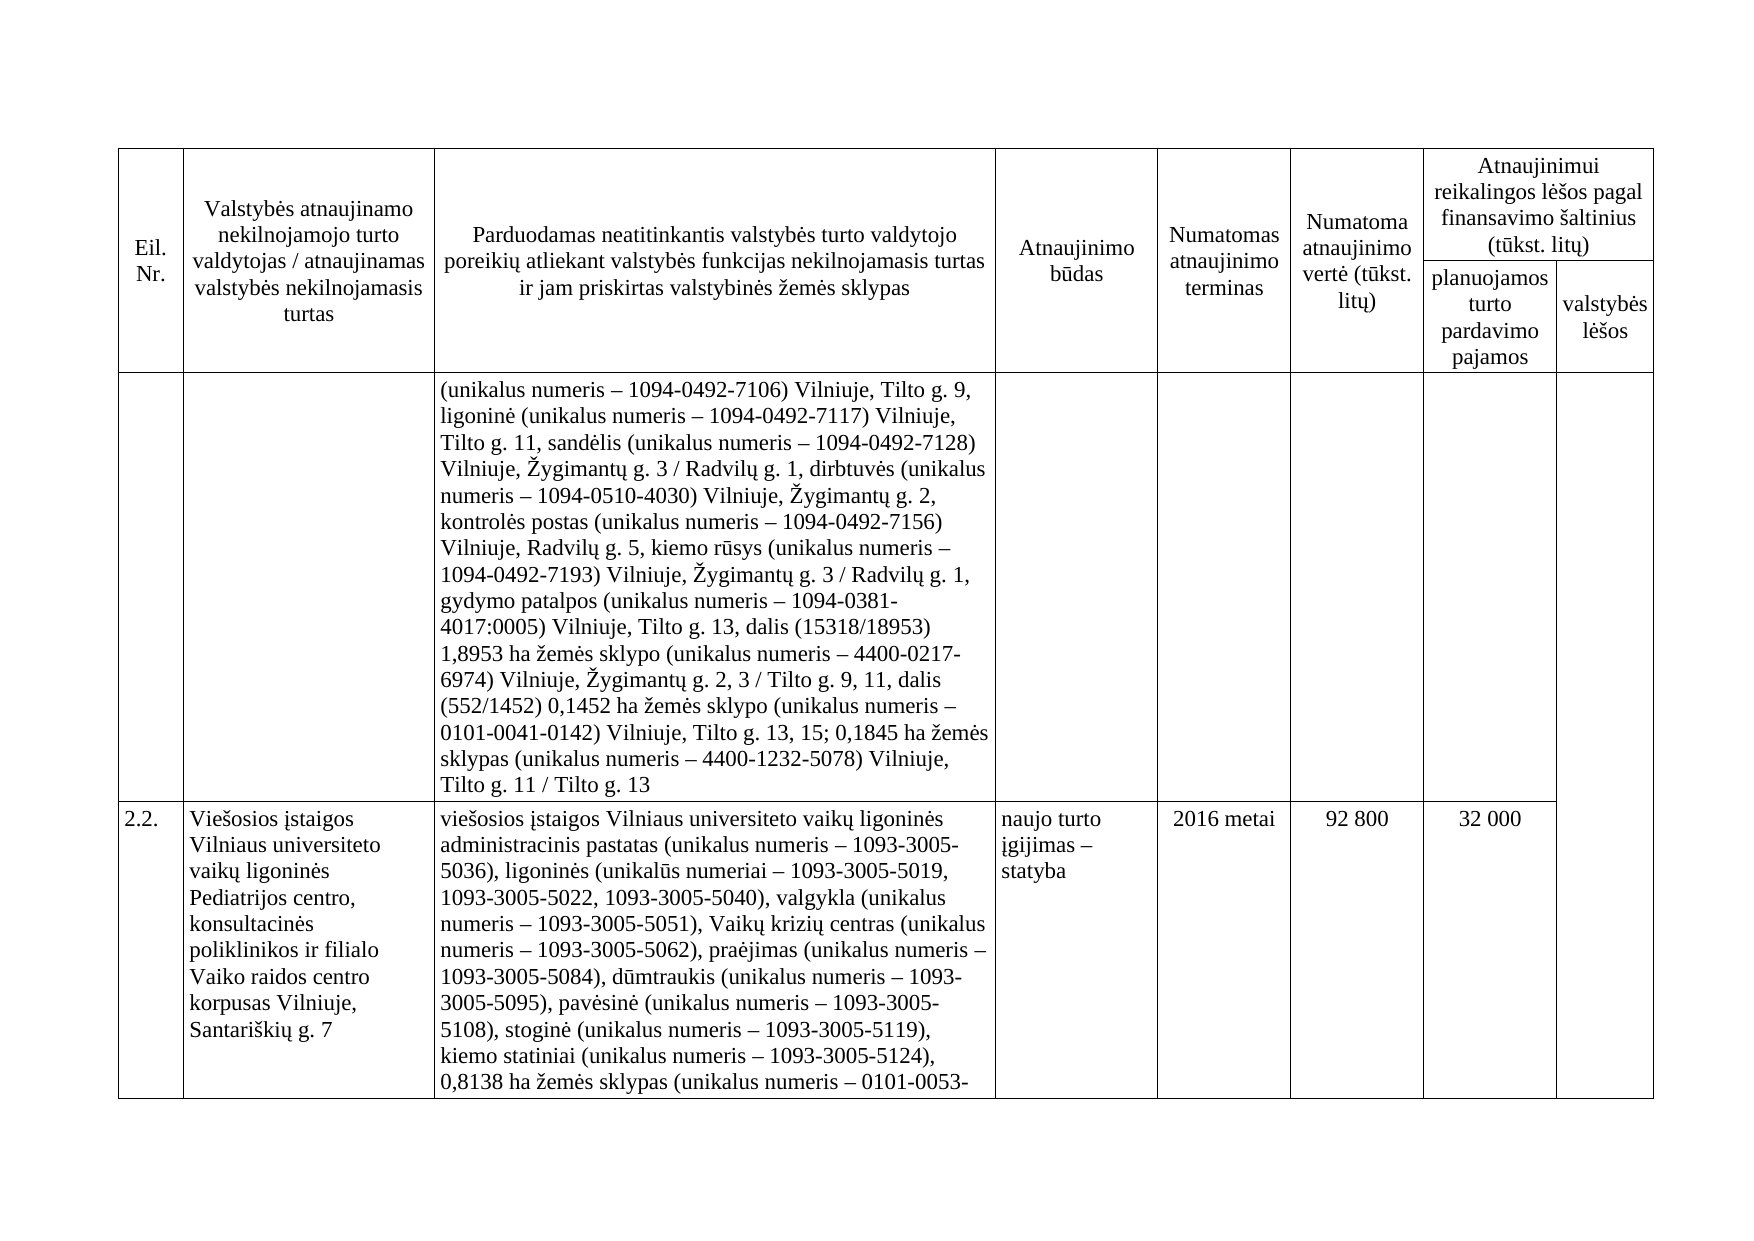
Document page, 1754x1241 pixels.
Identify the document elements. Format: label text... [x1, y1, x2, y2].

table_header Valstybės atnaujinamo nekilnojamojo turto valdytojas / atnaujinamas valstybės nekilnojamasis turtas [184, 149, 434, 372]
table_cell viešosios įstaigos Vilniaus universiteto vaikų ligoninės administracinis pastatas (unikalus numeris – 1093-3005-5036), ligoninės (unikalūs numeriai – 1093-3005-5019, 1093-3005-5022, 1093-3005-5040), valgykla (unikalus numeris – 1093-3005-5051), Vaikų krizių centras (unikalus numeris – 1093-3005-5062), praėjimas (unikalus numeris – 1093-3005-5084), dūmtraukis (unikalus numeris – 1093-3005-5095), pavėsinė (unikalus numeris – 1093-3005-5108), stoginė (unikalus numeris – 1093-3005-5119), kiemo statiniai (unikalus numeris – 1093-3005-5124), 0,8138 ha žemės sklypas (unikalus numeris – 0101-0053- [435, 802, 995, 1098]
table_cell 92 800 [1291, 802, 1423, 1098]
table_cell [1424, 373, 1556, 801]
table_cell 32 000 [1424, 802, 1556, 1098]
table_header Atnaujinimo būdas [996, 149, 1157, 372]
table_header Numatoma atnaujinimo vertė (tūkst. litų) [1291, 149, 1423, 372]
table_cell [1557, 373, 1653, 801]
table_cell [1158, 373, 1290, 801]
table_header Parduodamas neatitinkantis valstybės turto valdytojo poreikių atliekant valstybės funkcijas nekilnojamasis turtas ir jam priskirtas valstybinės žemės sklypas [435, 149, 995, 372]
table_header Numatomas atnaujinimo terminas [1158, 149, 1290, 372]
table_header Eil. Nr. [119, 149, 183, 372]
table_cell naujo turto įgijimas – statyba [996, 802, 1157, 1098]
table_cell valstybės lėšos [1557, 261, 1653, 372]
table_cell 2016 metai [1158, 802, 1290, 1098]
table_cell [1291, 373, 1423, 801]
table_cell planuojamos turto pardavimo pajamos [1424, 261, 1556, 372]
table_header Atnaujinimui reikalingos lėšos pagal finansavimo šaltinius (tūkst. litų) [1424, 149, 1653, 260]
table_cell [119, 373, 183, 801]
table_cell 2.2. [119, 802, 183, 1098]
table_cell [996, 373, 1157, 801]
table_cell (unikalus numeris – 1094-0492-7106) Vilniuje, Tilto g. 9, ligoninė (unikalus numeris – 1094-0492-7117) Vilniuje, Tilto g. 11, sandėlis (unikalus numeris – 1094-0492-7128) Vilniuje, Žygimantų g. 3 / Radvilų g. 1, dirbtuvės (unikalus numeris – 1094-0510-4030) Vilniuje, Žygimantų g. 2, kontrolės postas (unikalus numeris – 1094-0492-7156) Vilniuje, Radvilų g. 5, kiemo rūsys (unikalus numeris – 1094-0492-7193) Vilniuje, Žygimantų g. 3 / Radvilų g. 1, gydymo patalpos (unikalus numeris – 1094-0381-4017:0005) Vilniuje, Tilto g. 13, dalis (15318/18953) 1,8953 ha žemės sklypo (unikalus numeris – 4400-0217-6974) Vilniuje, Žygimantų g. 2, 3 / Tilto g. 9, 11, dalis (552/1452) 0,1452 ha žemės sklypo (unikalus numeris – 0101-0041-0142) Vilniuje, Tilto g. 13, 15; 0,1845 ha žemės sklypas (unikalus numeris – 4400-1232-5078) Vilniuje, Tilto g. 11 / Tilto g. 13 [435, 373, 995, 801]
table_cell Viešosios įstaigos Vilniaus universiteto vaikų ligoninės Pediatrijos centro, konsultacinės poliklinikos ir filialo Vaiko raidos centro korpusas Vilniuje, Santariškių g. 7 [184, 802, 434, 1098]
table_cell [184, 373, 434, 801]
table_cell [1557, 801, 1653, 1098]
